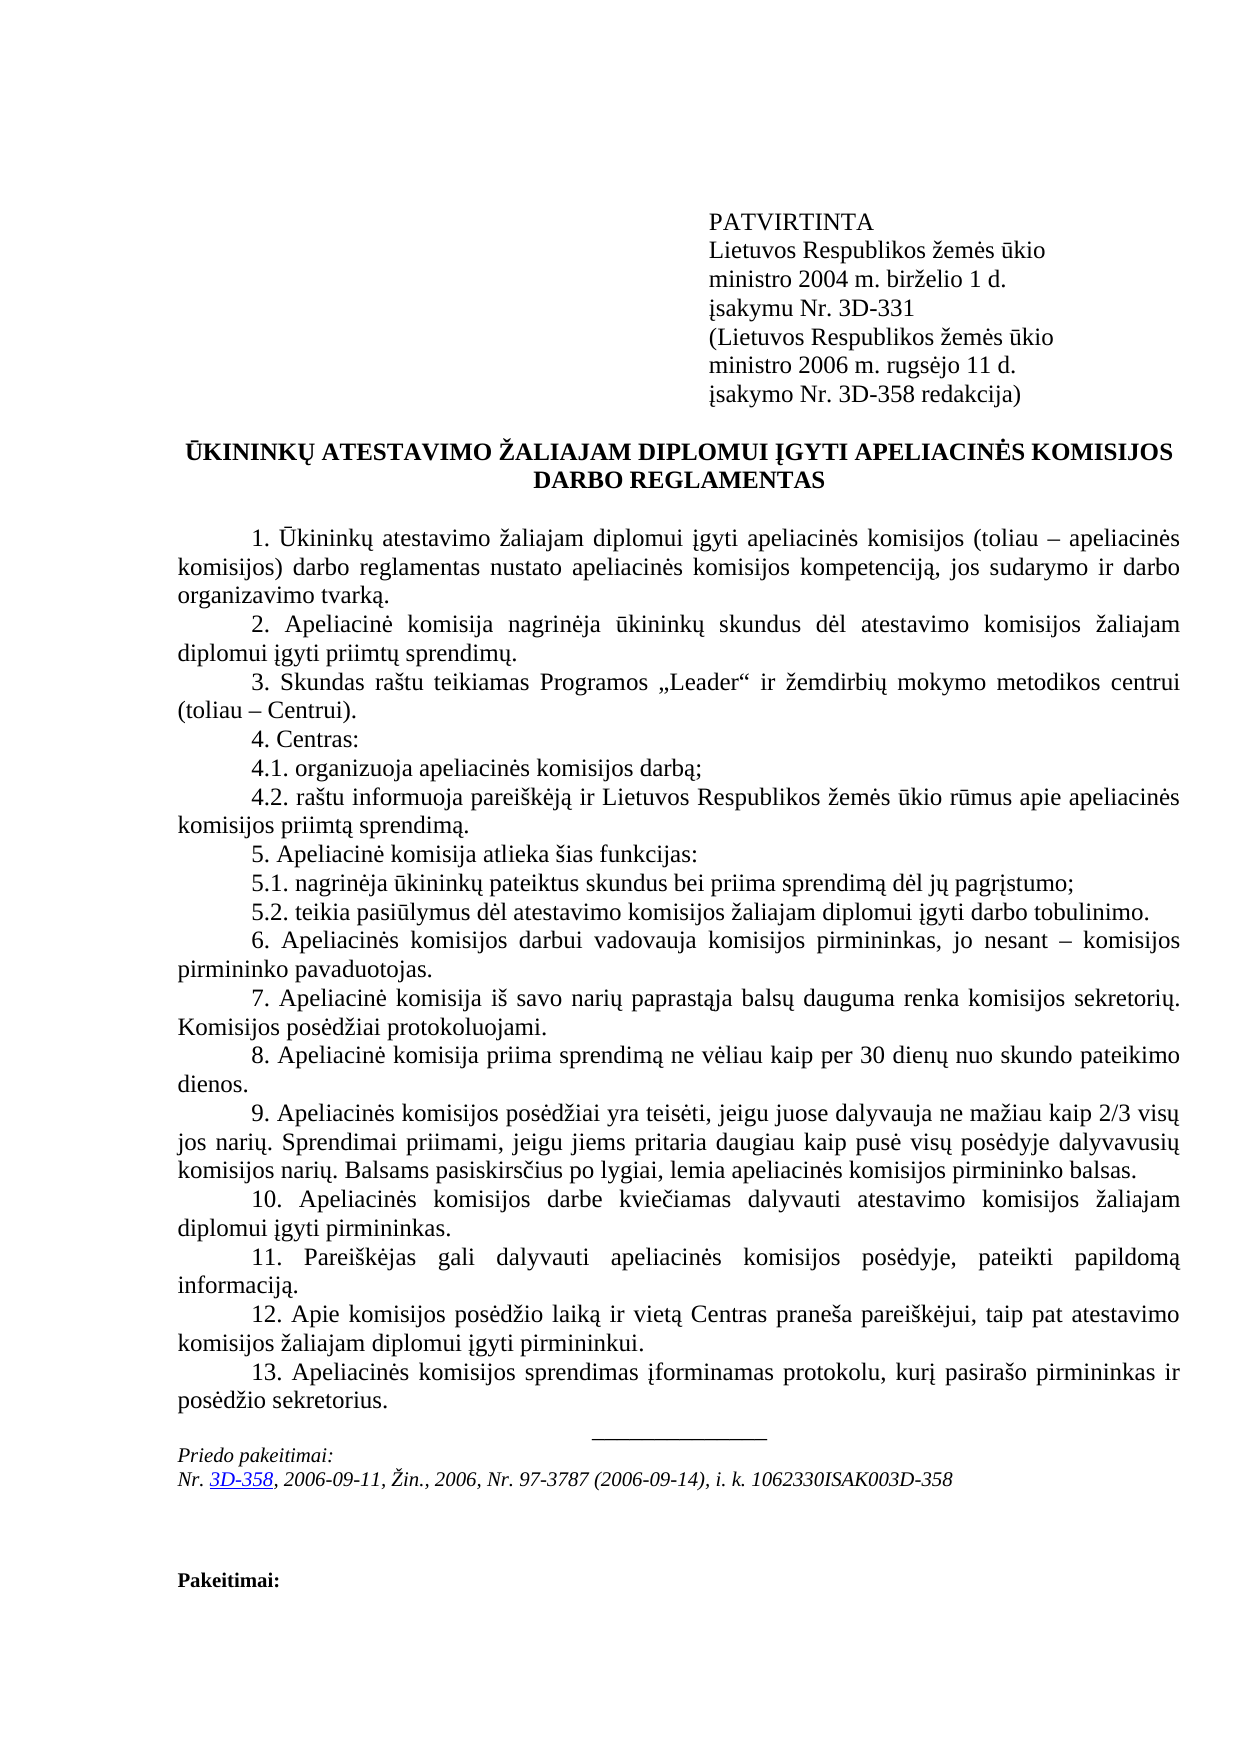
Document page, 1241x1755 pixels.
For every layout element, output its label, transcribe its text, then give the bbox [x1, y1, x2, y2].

text 2. Apeliacinė komisija nagrinėja ūkininkų skundus dėl atestavimo komisijos žaliajam diplomui įgyti priimtų sprendimų. [177, 609, 1181, 667]
text 4.1. organizuoja apeliacinės komisijos darbą; [177, 753, 1181, 782]
text Priedo pakeitimai: [177, 1443, 1181, 1467]
text 11. Pareiškėjas gali dalyvauti apeliacinės komisijos posėdyje, pateikti papildomą informaciją. [177, 1242, 1181, 1299]
text 4. Centras: [177, 724, 1181, 753]
text 6. Apeliacinės komisijos darbui vadovauja komisijos pirmininkas, jo nesant – komisijos pirmininko pavaduotojas. [177, 925, 1181, 983]
text 5.2. teikia pasiūlymus dėl atestavimo komisijos žaliajam diplomui įgyti darbo tobulinimo. [177, 897, 1181, 925]
text įsakymu Nr. 3D-331 [177, 293, 1181, 322]
text 3. Skundas raštu teikiamas Programos „Leader“ ir žemdirbių mokymo metodikos centrui (toliau – Centrui). [177, 667, 1181, 724]
text 10. Apeliacinės komisijos darbe kviečiamas dalyvauti atestavimo komisijos žaliajam diplomui įgyti pirmininkas. [177, 1184, 1181, 1242]
text 7. Apeliacinė komisija iš savo narių paprastąja balsų dauguma renka komisijos sekretorių. Komisijos posėdžiai protokoluojami. [177, 983, 1181, 1040]
text 9. Apeliacinės komisijos posėdžiai yra teisėti, jeigu juose dalyvauja ne mažiau kaip 2/3 visų jos narių. Sprendimai priimami, jeigu jiems pritaria daugiau kaip pusė visų posėdyje dalyvavusių komisijos narių. Balsams pasiskirsčius po lygiai, lemia apeliacinės komisijos pirmininko balsas. [177, 1098, 1181, 1184]
text ______________ [177, 1414, 1181, 1443]
text ministro 2004 m. birželio 1 d. [177, 264, 1181, 293]
text (Lietuvos Respublikos žemės ūkio [177, 322, 1181, 350]
text ministro 2006 m. rugsėjo 11 d. [177, 350, 1181, 379]
text 1. Ūkininkų atestavimo žaliajam diplomui įgyti apeliacinės komisijos (toliau – apeliacinės komisijos) darbo reglamentas nustato apeliacinės komisijos kompetenciją, jos sudarymo ir darbo organizavimo tvarką. [177, 523, 1181, 609]
text Lietuvos Respublikos žemės ūkio [177, 235, 1181, 264]
text 13. Apeliacinės komisijos sprendimas įforminamas protokolu, kurį pasirašo pirmininkas ir posėdžio sekretorius. [177, 1357, 1181, 1414]
text ŪKININKŲ ATESTAVIMO ŽALIAJAM DIPLOMUI ĮGYTI APELIACINĖS KOMISIJOS DARBO REGLAMENTAS [177, 437, 1181, 494]
text Pakeitimai: [177, 1568, 1181, 1592]
text įsakymo Nr. 3D-358 redakcija) [177, 379, 1181, 408]
text PATVIRTINTA [177, 207, 1181, 235]
text 8. Apeliacinė komisija priima sprendimą ne vėliau kaip per 30 dienų nuo skundo pateikimo dienos. [177, 1040, 1181, 1098]
text 5.1. nagrinėja ūkininkų pateiktus skundus bei priima sprendimą dėl jų pagrįstumo; [177, 868, 1181, 897]
text 4.2. raštu informuoja pareiškėją ir Lietuvos Respublikos žemės ūkio rūmus apie apeliacinės komisijos priimtą sprendimą. [177, 782, 1181, 839]
text 12. Apie komisijos posėdžio laiką ir vietą Centras praneša pareiškėjui, taip pat atestavimo komisijos žaliajam diplomui įgyti pirmininkui. [177, 1299, 1181, 1357]
text Nr. 3D-358, 2006-09-11, Žin., 2006, Nr. 97-3787 (2006-09-14), i. k. 1062330ISAK003D-358 [177, 1467, 1181, 1491]
text 5. Apeliacinė komisija atlieka šias funkcijas: [177, 839, 1181, 868]
